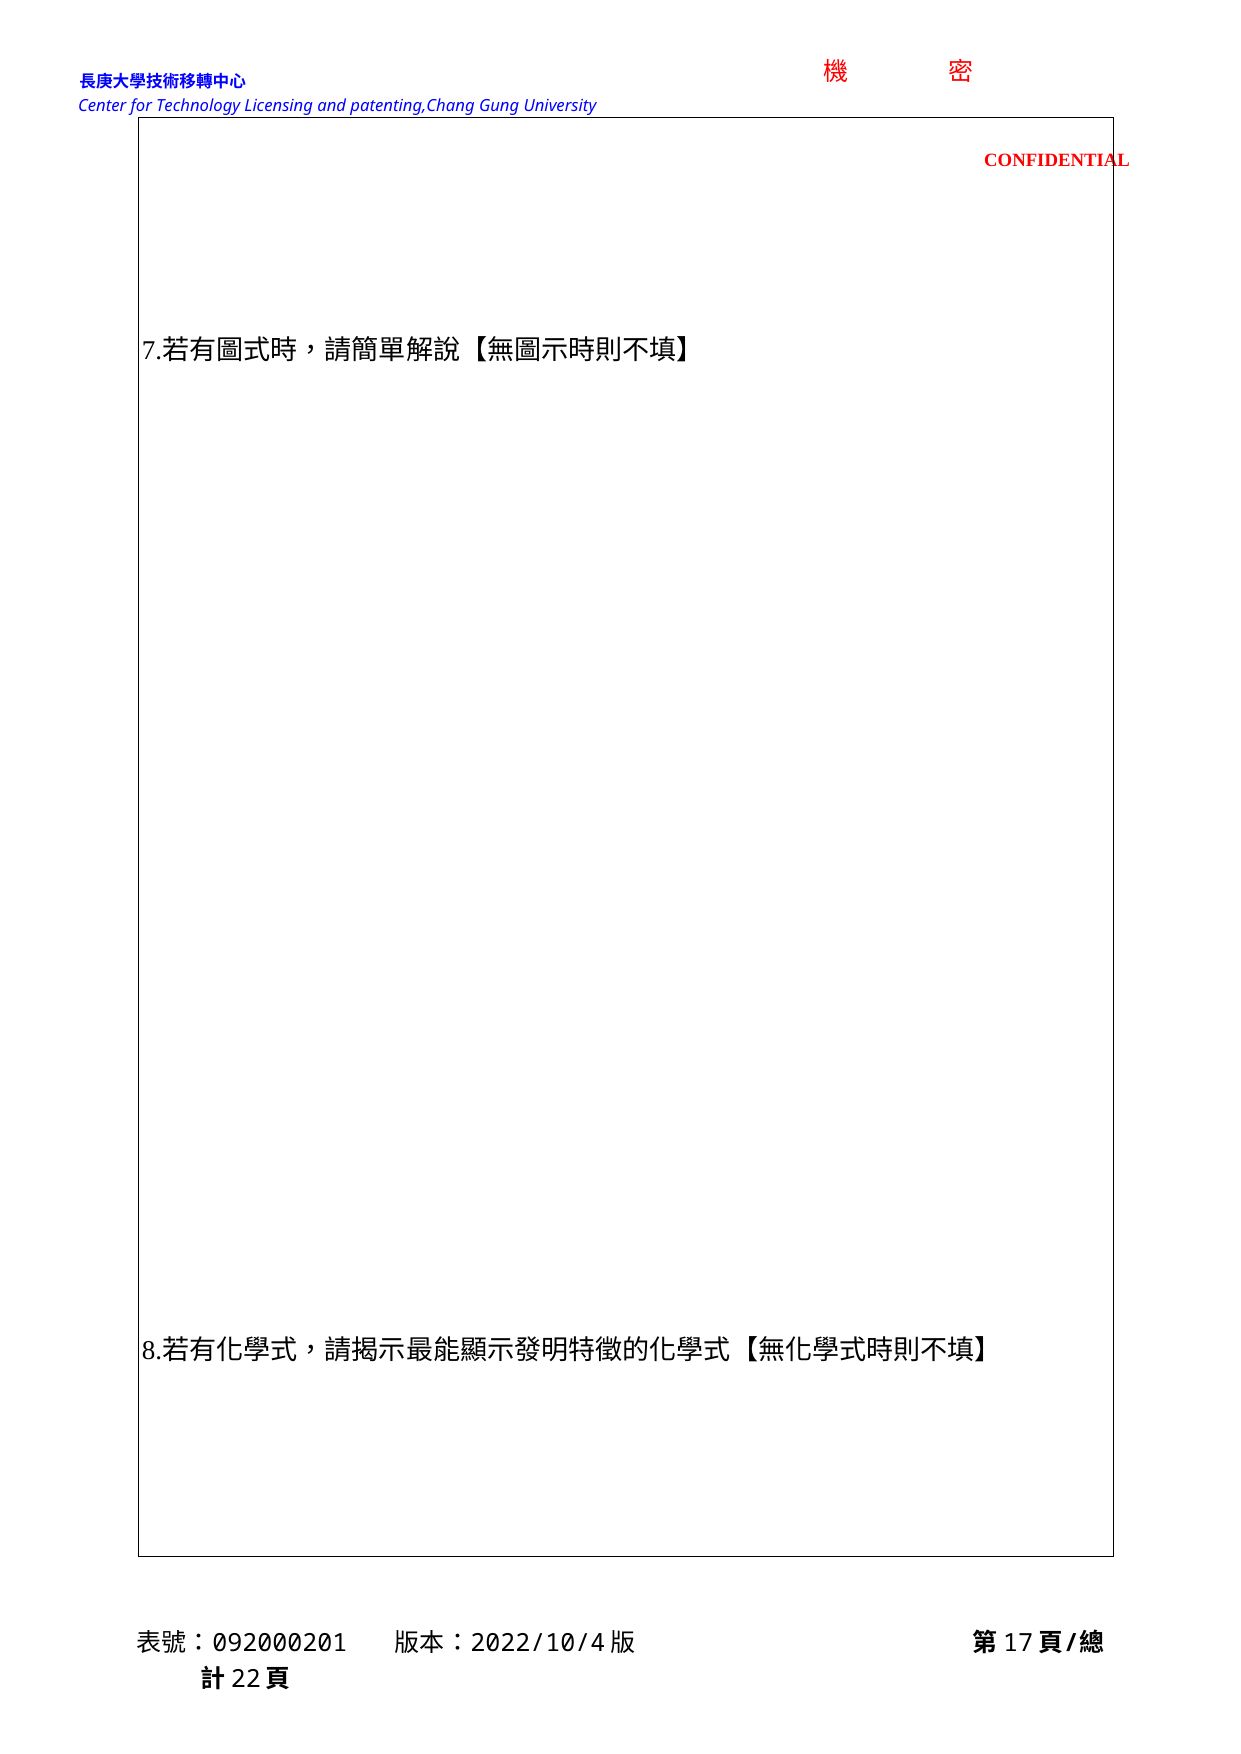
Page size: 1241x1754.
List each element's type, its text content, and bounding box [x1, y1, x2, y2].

table_cell 1.發明或創作之目的 2.本發明與先前相關技術之差異敘述 ＊應先客觀指出技術手段所欲解決而存在於先前技術中的問題或缺失。 3.本發明特點及功效 ＊對照先前技術之功效，係實施發明內容中之技術手段所直接產生的技術效果，亦即構成技術手段之技術特徵所直接產生的技術效果。 4.本發明所欲解決之問題 5.技術內容 6.實施方式 ＊實施方式：應就所認為實施發明的較佳方式或具體實施例予以記載，以呈現解決問題所採用的技術手段。 7.若有圖式時，請簡單解說【無圖示時則不填】 8.若有化學式，請揭示最能顯示發明特徵的化學式【無化學式時則不填】 [139, 118, 1113, 1556]
